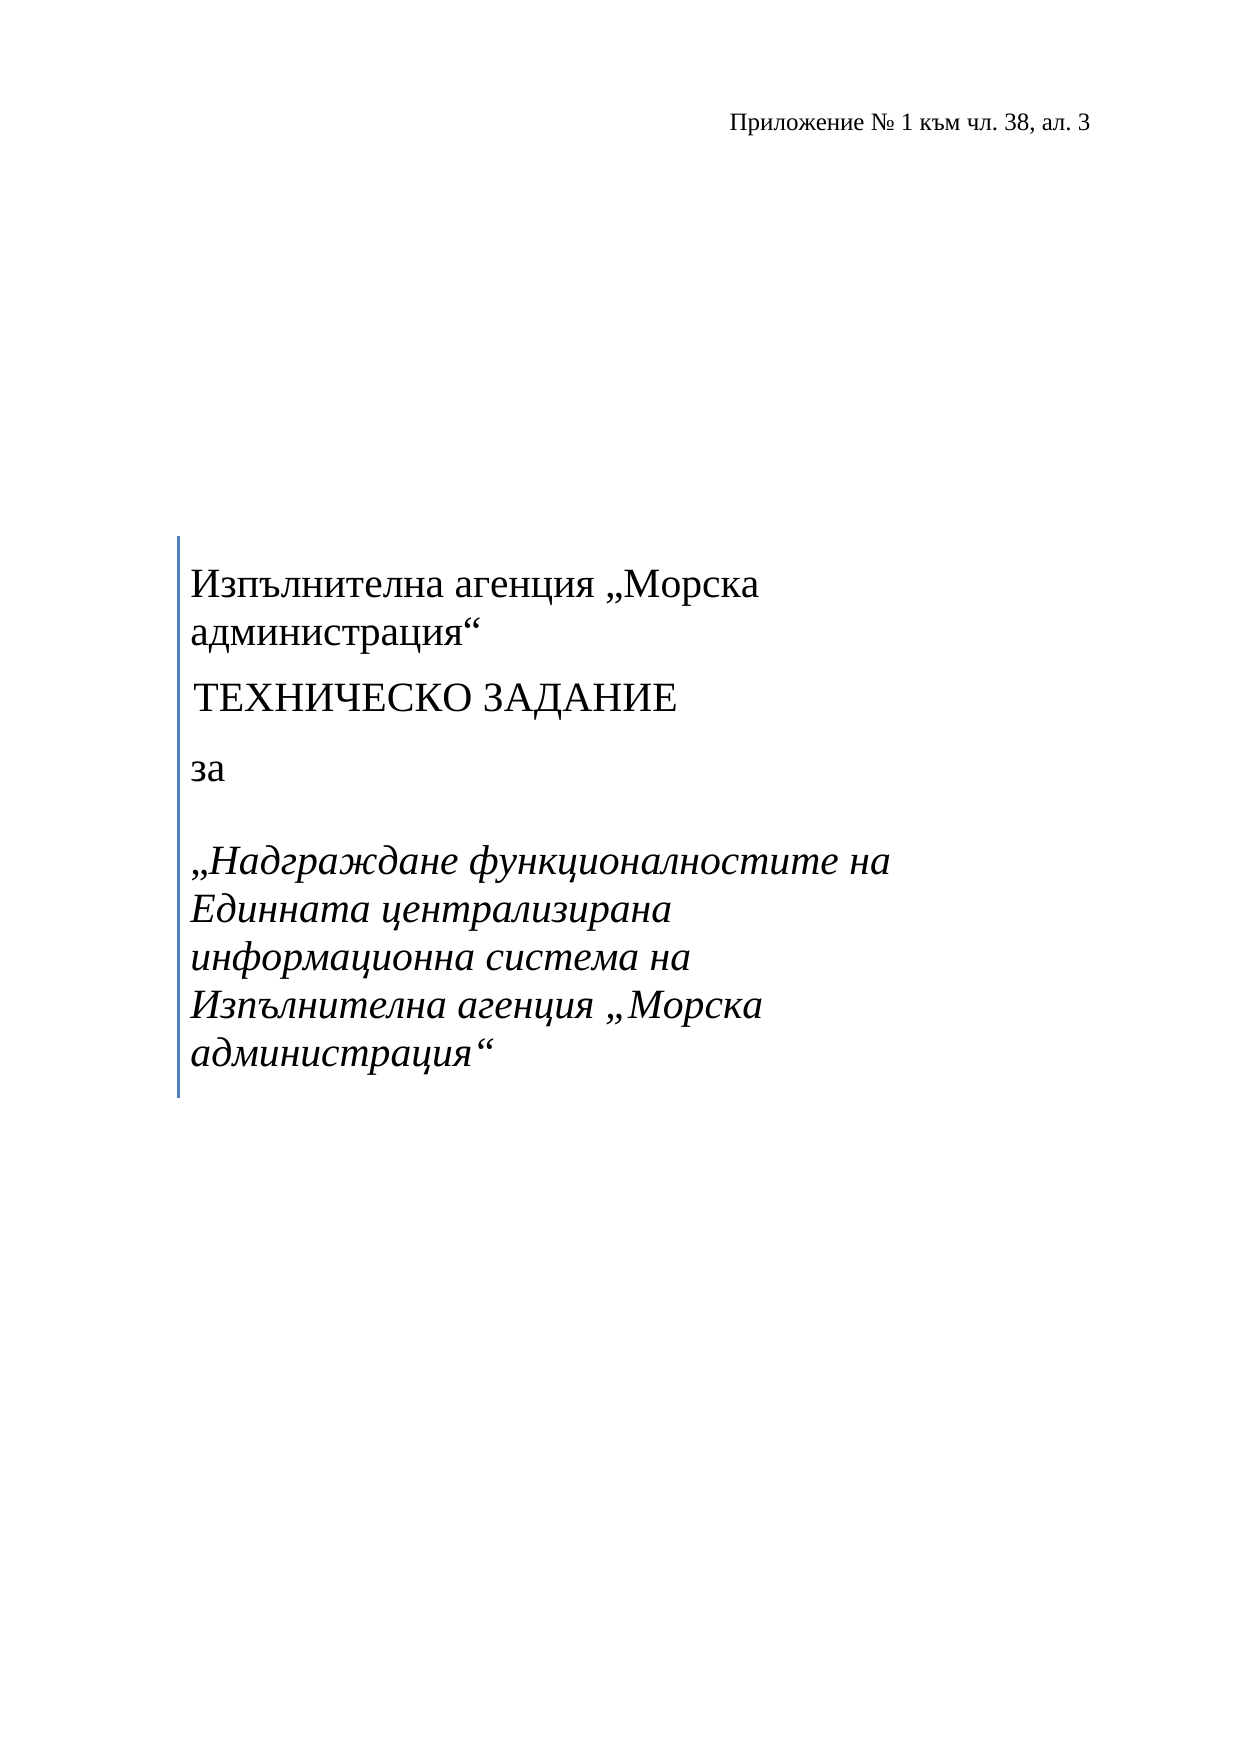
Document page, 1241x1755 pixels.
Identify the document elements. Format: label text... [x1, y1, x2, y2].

table_header [178, 1098, 880, 1228]
table_cell „Надграждане функционалностите на Единната централизирана информационна система на Изпълнителна агенция „Морска администрация“ [180, 813, 908, 1097]
table_header Изпълнителна агенция „Морска администрация“ [180, 536, 908, 677]
text Приложение № 1 към чл. 38, ал. 3 [178, 107, 1090, 136]
table_cell ТЕХНИЧЕСКО ЗАДАНИЕ [180, 677, 908, 720]
table_cell за [180, 720, 908, 813]
